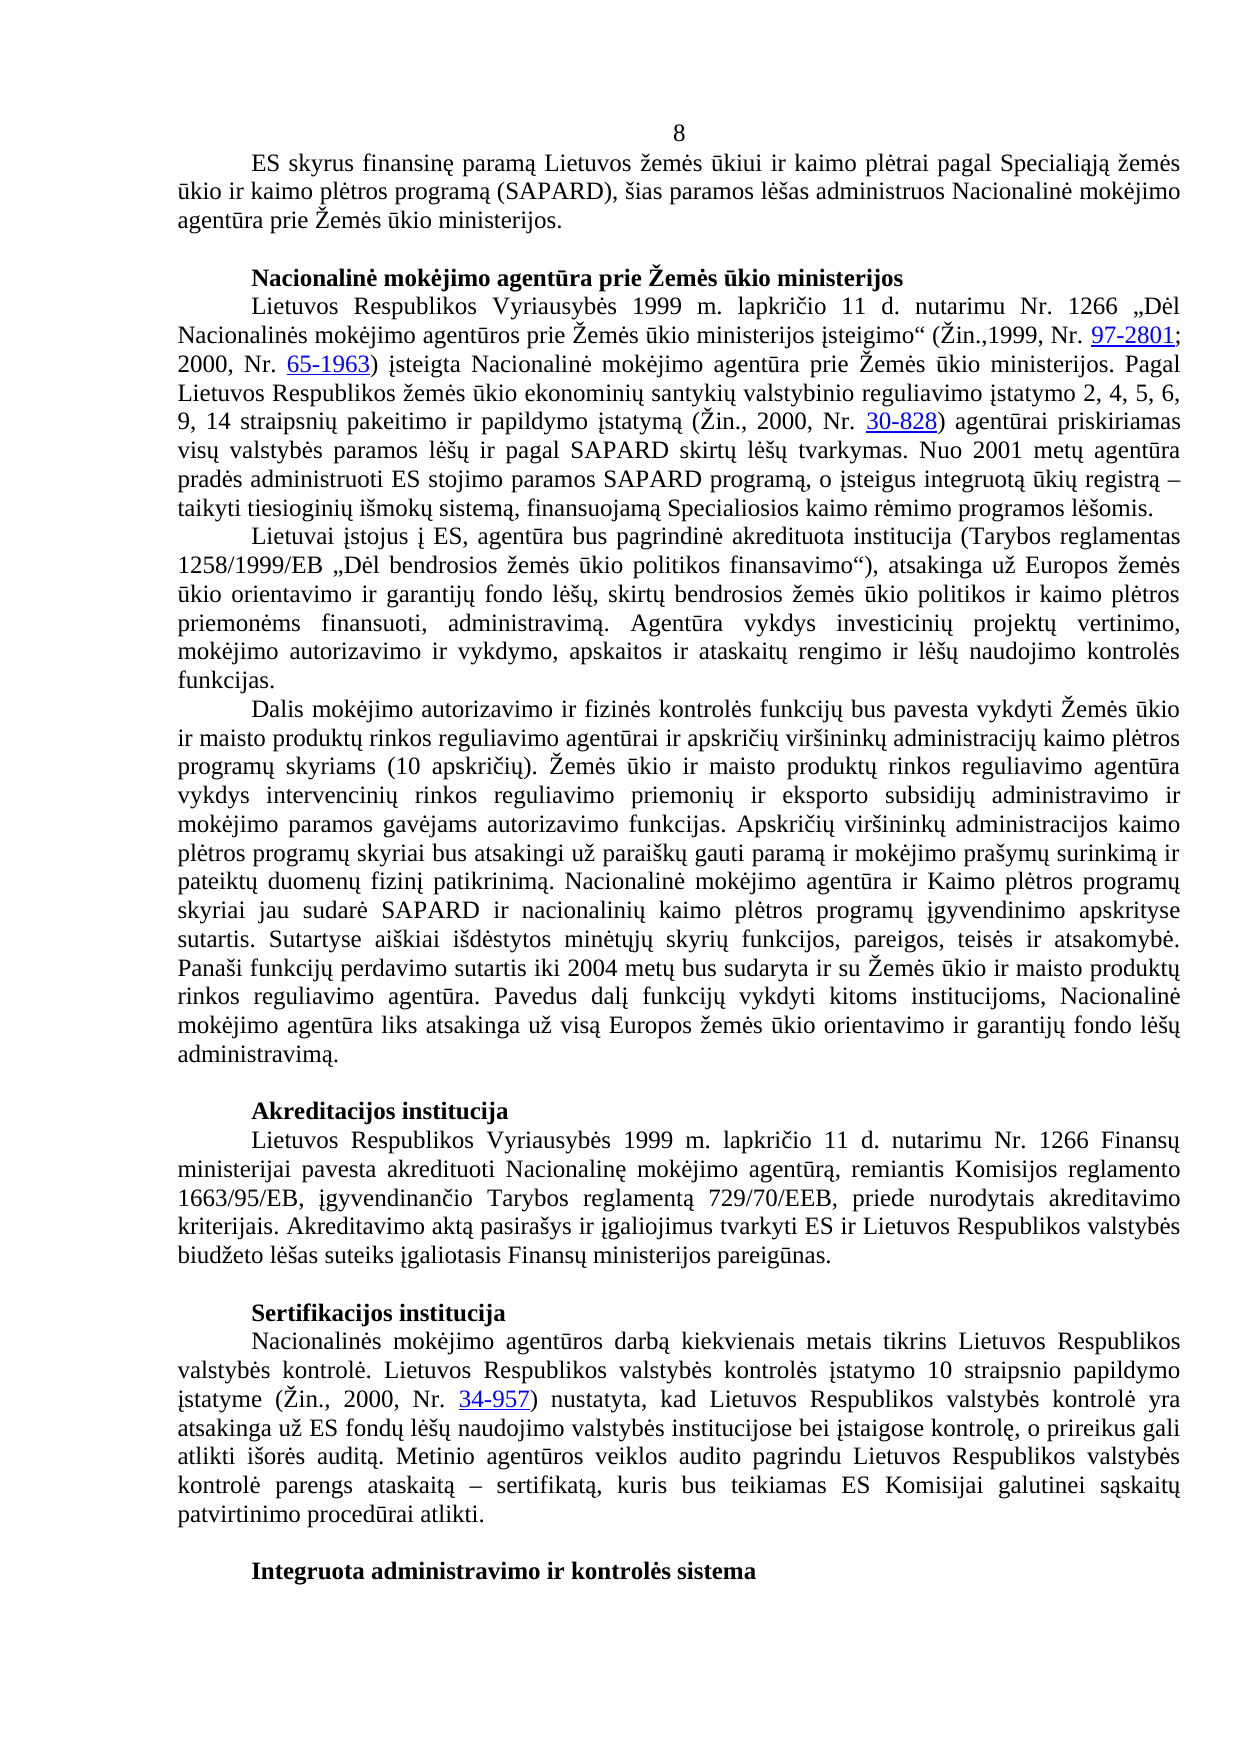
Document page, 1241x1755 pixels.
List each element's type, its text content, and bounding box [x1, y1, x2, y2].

text Nacionalinė mokėjimo agentūra prie Žemės ūkio ministerijos [177, 263, 1181, 291]
text ES skyrus finansinę paramą Lietuvos žemės ūkiui ir kaimo plėtrai pagal Specialiąją žemės ūkio ir kaimo plėtros programą (SAPARD), šias paramos lėšas administruos Nacionalinė mokėjimo agentūra prie Žemės ūkio ministerijos. [177, 148, 1181, 234]
text Dalis mokėjimo autorizavimo ir fizinės kontrolės funkcijų bus pavesta vykdyti Žemės ūkio ir maisto produktų rinkos reguliavimo agentūrai ir apskričių viršininkų administracijų kaimo plėtros programų skyriams (10 apskričių). Žemės ūkio ir maisto produktų rinkos reguliavimo agentūra vykdys intervencinių rinkos reguliavimo priemonių ir eksporto subsidijų administravimo ir mokėjimo paramos gavėjams autorizavimo funkcijas. Apskričių viršininkų administracijos kaimo plėtros programų skyriai bus atsakingi už paraiškų gauti paramą ir mokėjimo prašymų surinkimą ir pateiktų duomenų fizinį patikrinimą. Nacionalinė mokėjimo agentūra ir Kaimo plėtros programų skyriai jau sudarė SAPARD ir nacionalinių kaimo plėtros programų įgyvendinimo apskrityse sutartis. Sutartyse aiškiai išdėstytos minėtųjų skyrių funkcijos, pareigos, teisės ir atsakomybė. Panaši funkcijų perdavimo sutartis iki 2004 metų bus sudaryta ir su Žemės ūkio ir maisto produktų rinkos reguliavimo agentūra. Pavedus dalį funkcijų vykdyti kitoms institucijoms, Nacionalinė mokėjimo agentūra liks atsakinga už visą Europos žemės ūkio orientavimo ir garantijų fondo lėšų administravimą. [177, 694, 1181, 1068]
text Akreditacijos institucija [177, 1096, 1181, 1125]
text Lietuvos Respublikos Vyriausybės 1999 m. lapkričio 11 d. nutarimu Nr. 1266 Finansų ministerijai pavesta akredituoti Nacionalinę mokėjimo agentūrą, remiantis Komisijos reglamento 1663/95/EB, įgyvendinančio Tarybos reglamentą 729/70/EEB, priede nurodytais akreditavimo kriterijais. Akreditavimo aktą pasirašys ir įgaliojimus tvarkyti ES ir Lietuvos Respublikos valstybės biudžeto lėšas suteiks įgaliotasis Finansų ministerijos pareigūnas. [177, 1125, 1181, 1269]
text Nacionalinės mokėjimo agentūros darbą kiekvienais metais tikrins Lietuvos Respublikos valstybės kontrolė. Lietuvos Respublikos valstybės kontrolės įstatymo 10 straipsnio papildymo įstatyme (Žin., 2000, Nr. 34-957) nustatyta, kad Lietuvos Respublikos valstybės kontrolė yra atsakinga už ES fondų lėšų naudojimo valstybės institucijose bei įstaigose kontrolę, o prireikus gali atlikti išorės auditą. Metinio agentūros veiklos audito pagrindu Lietuvos Respublikos valstybės kontrolė parengs ataskaitą – sertifikatą, kuris bus teikiamas ES Komisijai galutinei sąskaitų patvirtinimo procedūrai atlikti. [177, 1326, 1181, 1528]
text Integruota administravimo ir kontrolės sistema [177, 1556, 1181, 1585]
text Lietuvai įstojus į ES, agentūra bus pagrindinė akredituota institucija (Tarybos reglamentas 1258/1999/EB „Dėl bendrosios žemės ūkio politikos finansavimo“), atsakinga už Europos žemės ūkio orientavimo ir garantijų fondo lėšų, skirtų bendrosios žemės ūkio politikos ir kaimo plėtros priemonėms finansuoti, administravimą. Agentūra vykdys investicinių projektų vertinimo, mokėjimo autorizavimo ir vykdymo, apskaitos ir ataskaitų rengimo ir lėšų naudojimo kontrolės funkcijas. [177, 521, 1181, 694]
text Lietuvos Respublikos Vyriausybės 1999 m. lapkričio 11 d. nutarimu Nr. 1266 „Dėl Nacionalinės mokėjimo agentūros prie Žemės ūkio ministerijos įsteigimo“ (Žin.,1999, Nr. 97-2801; 2000, Nr. 65-1963) įsteigta Nacionalinė mokėjimo agentūra prie Žemės ūkio ministerijos. Pagal Lietuvos Respublikos žemės ūkio ekonominių santykių valstybinio reguliavimo įstatymo 2, 4, 5, 6, 9, 14 straipsnių pakeitimo ir papildymo įstatymą (Žin., 2000, Nr. 30-828) agentūrai priskiriamas visų valstybės paramos lėšų ir pagal SAPARD skirtų lėšų tvarkymas. Nuo 2001 metų agentūra pradės administruoti ES stojimo paramos SAPARD programą, o įsteigus integruotą ūkių registrą – taikyti tiesioginių išmokų sistemą, finansuojamą Specialiosios kaimo rėmimo programos lėšomis. [177, 291, 1181, 521]
text Sertifikacijos institucija [177, 1298, 1181, 1326]
